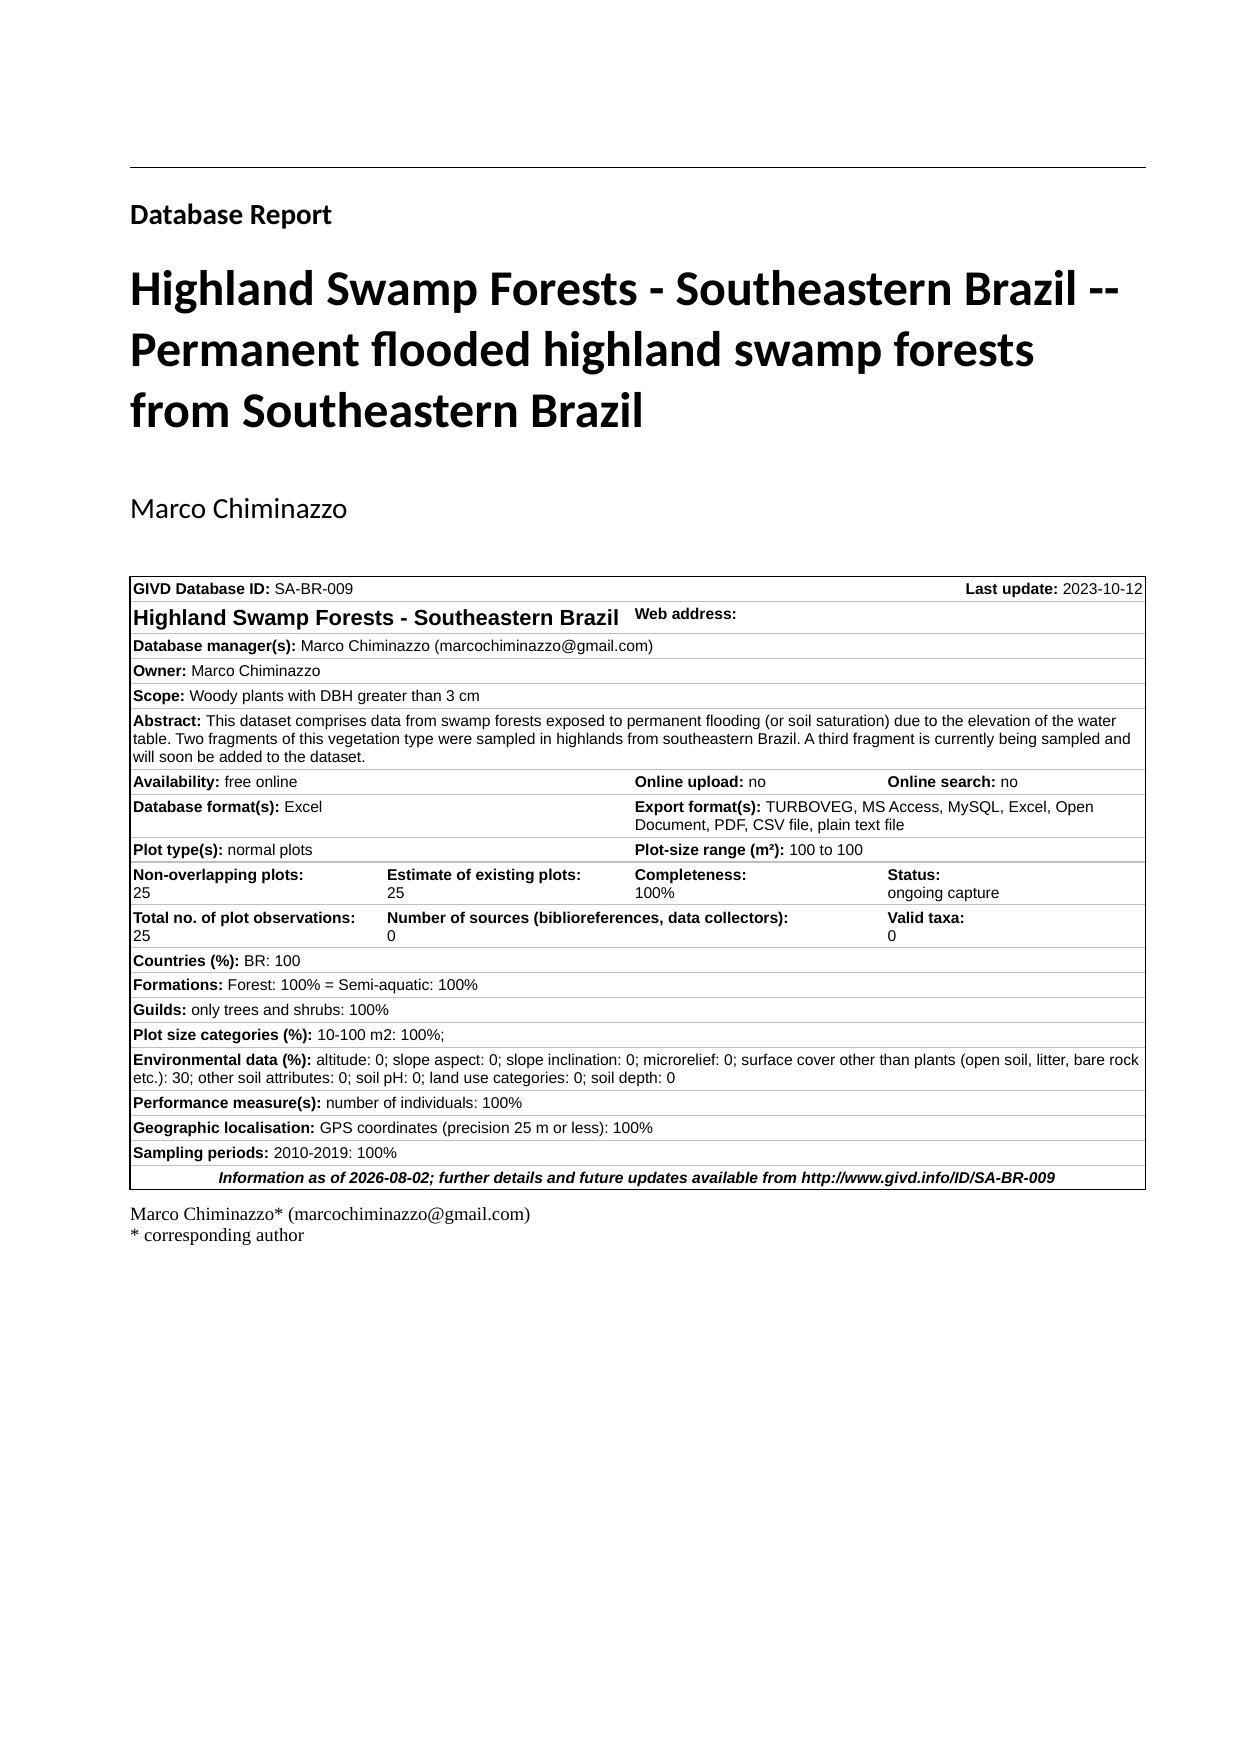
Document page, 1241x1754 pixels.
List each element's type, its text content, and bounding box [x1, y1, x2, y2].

table_header Last update: 2023-10-12 [944, 577, 1145, 601]
table_cell Abstract: This dataset comprises data from swamp forests exposed to permanent flooding (or soil saturation) due to the elevation of the water table. Two fragments of this vegetation type were sampled in highlands from southeastern Brazil. A third fragment is currently being sampled and will soon be added to the dataset. [131, 709, 1145, 769]
table_cell Owner: Marco Chiminazzo [131, 659, 1145, 683]
table_cell Database manager(s): Marco Chiminazzo (marcochiminazzo@gmail.com) [131, 634, 1145, 658]
table_cell Availability: free online [131, 770, 632, 794]
table_cell Completeness: 100% [632, 863, 884, 904]
table_cell Countries (%): BR: 100 [131, 948, 1145, 972]
text Database Report [130, 196, 1146, 232]
table_header GIVD Database ID: SA-BR-009 [131, 577, 944, 601]
table_cell Performance measure(s): number of individuals: 100% [131, 1091, 1145, 1115]
table_cell Non-overlapping plots: 25 [131, 863, 384, 904]
table_cell Plot type(s): normal plots [131, 838, 632, 861]
table_cell Plot size categories (%): 10-100 m2: 100%; [131, 1023, 1145, 1047]
table_cell Valid taxa: 0 [885, 905, 1145, 947]
table_cell Environmental data (%): altitude: 0; slope aspect: 0; slope inclination: 0; microrelief: 0; surface cover other than plants (open soil, litter, bare rock etc.): 30; other soil attributes: 0; soil pH: 0; land use categories: 0; soil depth: 0 [131, 1048, 1145, 1090]
table_cell Geographic localisation: GPS coordinates (precision 25 m or less): 100% [131, 1116, 1145, 1139]
table_cell Highland Swamp Forests - Southeastern Brazil [131, 602, 632, 633]
table_cell Formations: Forest: 100% = Semi-aquatic: 100% [131, 973, 1145, 997]
table_cell Plot-size range (m²): 100 to 100 [632, 838, 1145, 861]
table_cell Scope: Woody plants with DBH greater than 3 cm [131, 684, 1145, 708]
table_cell Sampling periods: 2010-2019: 100% [131, 1141, 1145, 1164]
table_cell Number of sources (biblioreferences, data collectors): 0 [384, 905, 884, 947]
title Highland Swamp Forests - Southeastern Brazil -- Permanent flooded highland swamp forests from Southeastern Brazil [130, 257, 1146, 440]
text Marco Chiminazzo* (marcochiminazzo@gmail.com) * corresponding author [130, 1203, 1146, 1246]
table_cell Online search: no [885, 770, 1145, 794]
table_cell Estimate of existing plots: 25 [384, 863, 632, 904]
table_cell Total no. of plot observations: 25 [131, 905, 384, 947]
table_cell Online upload: no [632, 770, 884, 794]
table_cell Export format(s): TURBOVEG, MS Access, MySQL, Excel, Open Document, PDF, CSV file, plain text file [632, 795, 1145, 837]
table_cell Web address: [632, 602, 1145, 633]
table_cell Database format(s): Excel [131, 795, 632, 837]
table_cell Information as of 2026-08-02; further details and future updates available from http://www.givd.info/ID/SA-BR-009 [131, 1166, 1145, 1189]
table_cell Status: ongoing capture [885, 863, 1145, 904]
text Marco Chiminazzo [130, 490, 1146, 526]
table_cell Guilds: only trees and shrubs: 100% [131, 998, 1145, 1022]
